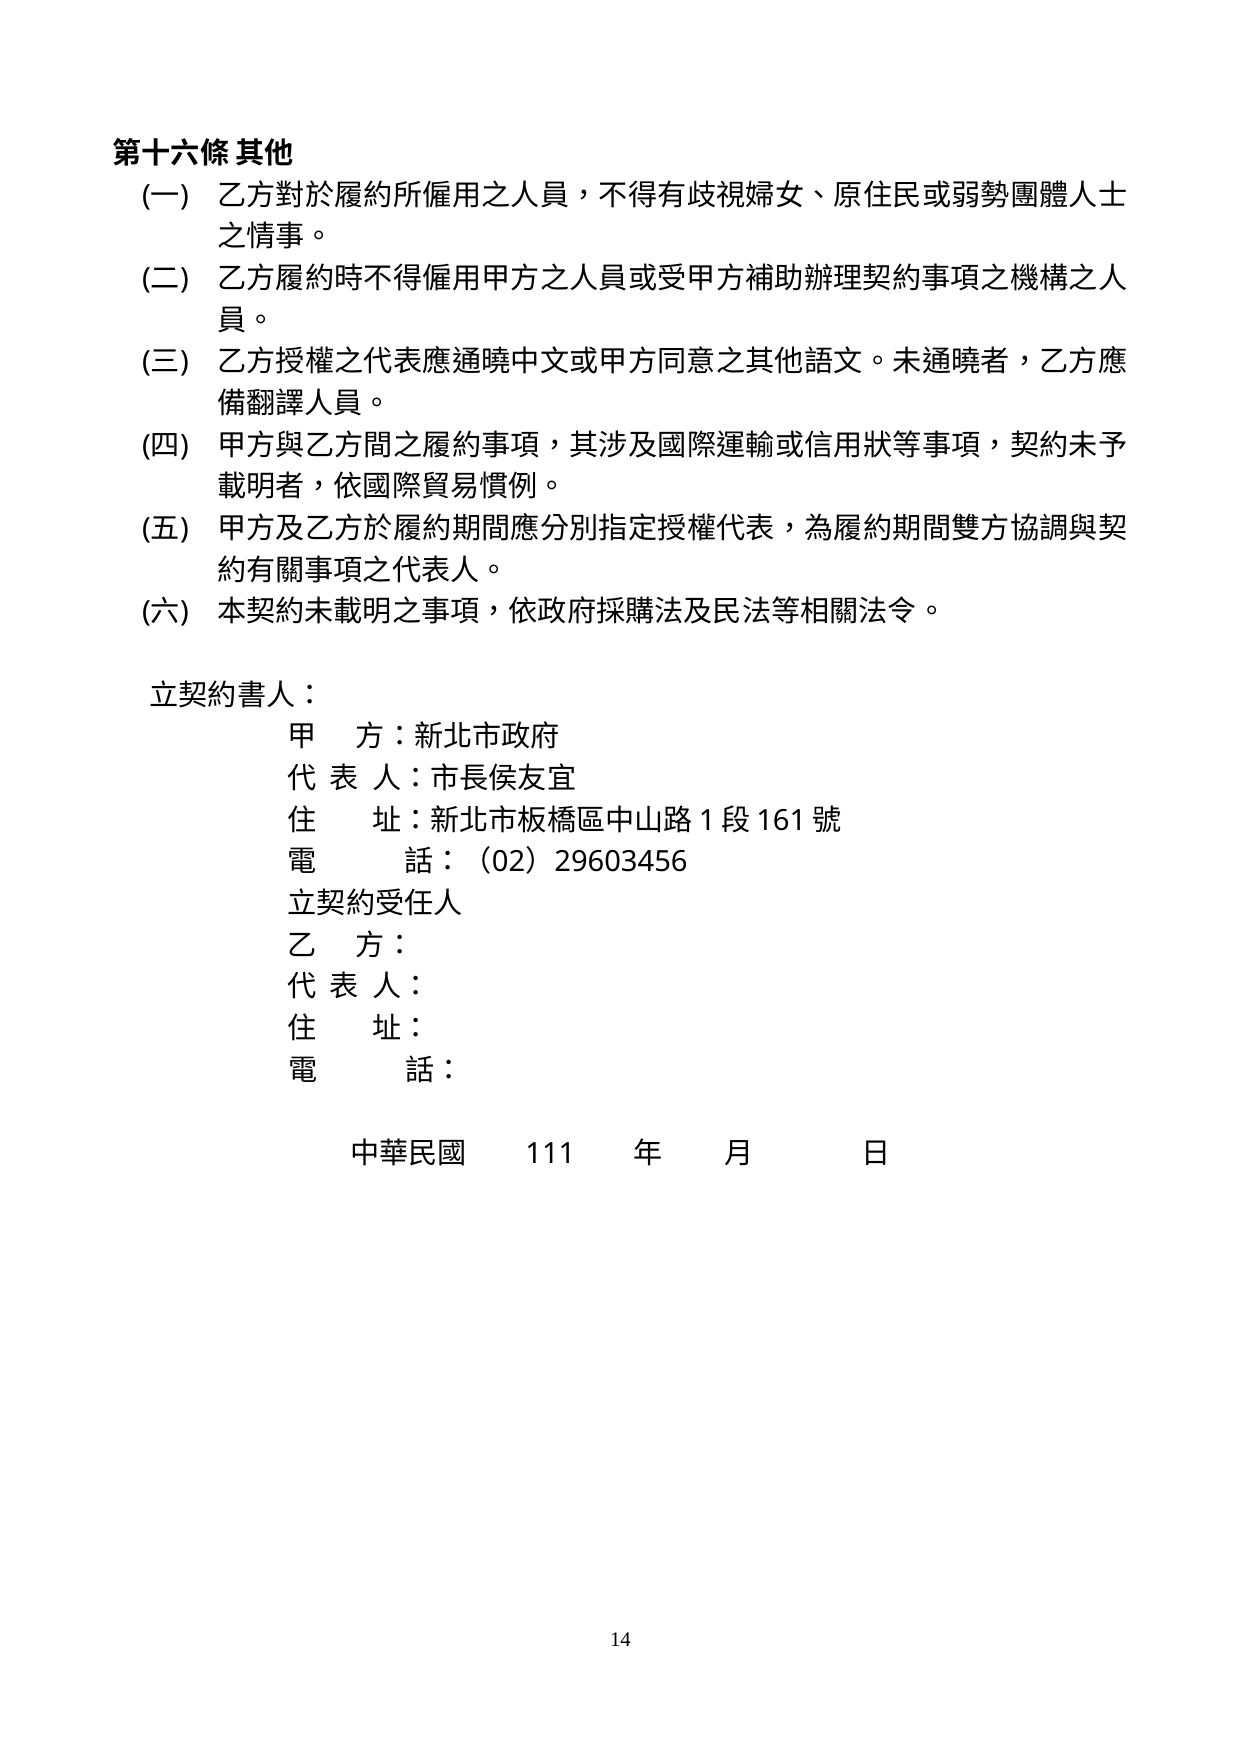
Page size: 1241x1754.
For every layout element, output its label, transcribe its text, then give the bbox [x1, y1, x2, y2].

text 立契約受任人 [111, 880, 1128, 922]
list 乙方對於履約所僱用之人員，不得有歧視婦女、原住民或弱勢團體人士之情事。 [142, 172, 1128, 255]
list 乙方履約時不得僱用甲方之人員或受甲方補助辦理契約事項之機構之人員。 [142, 255, 1128, 338]
list 本契約未載明之事項，依政府採購法及民法等相關法令。 [142, 588, 1128, 630]
list 乙方授權之代表應通曉中文或甲方同意之其他語文。未通曉者，乙方應備翻譯人員。 [142, 338, 1128, 422]
text 住 址：新北市板橋區中山路1段161號 [111, 797, 1128, 838]
text 電 話： [112, 1047, 1128, 1088]
text 第十六條 其他 [112, 130, 1128, 172]
text 乙 方： [111, 922, 1128, 963]
text 甲 方：新北市政府 [111, 713, 1128, 755]
text 代 表 人：市長侯友宜 [111, 755, 1128, 797]
list 甲方與乙方間之履約事項，其涉及國際運輸或信用狀等事項，契約未予載明者，依國際貿易慣例。 [142, 422, 1128, 505]
list 甲方及乙方於履約期間應分別指定授權代表，為履約期間雙方協調與契約有關事項之代表人。 [142, 505, 1128, 588]
text 中華民國 111 年 月 日 [112, 1130, 1128, 1172]
text 立契約書人： [142, 672, 1128, 713]
text 住 址： [111, 1005, 1128, 1047]
text 電 話：（02）29603456 [111, 838, 1128, 880]
text 代 表 人： [111, 963, 1128, 1005]
